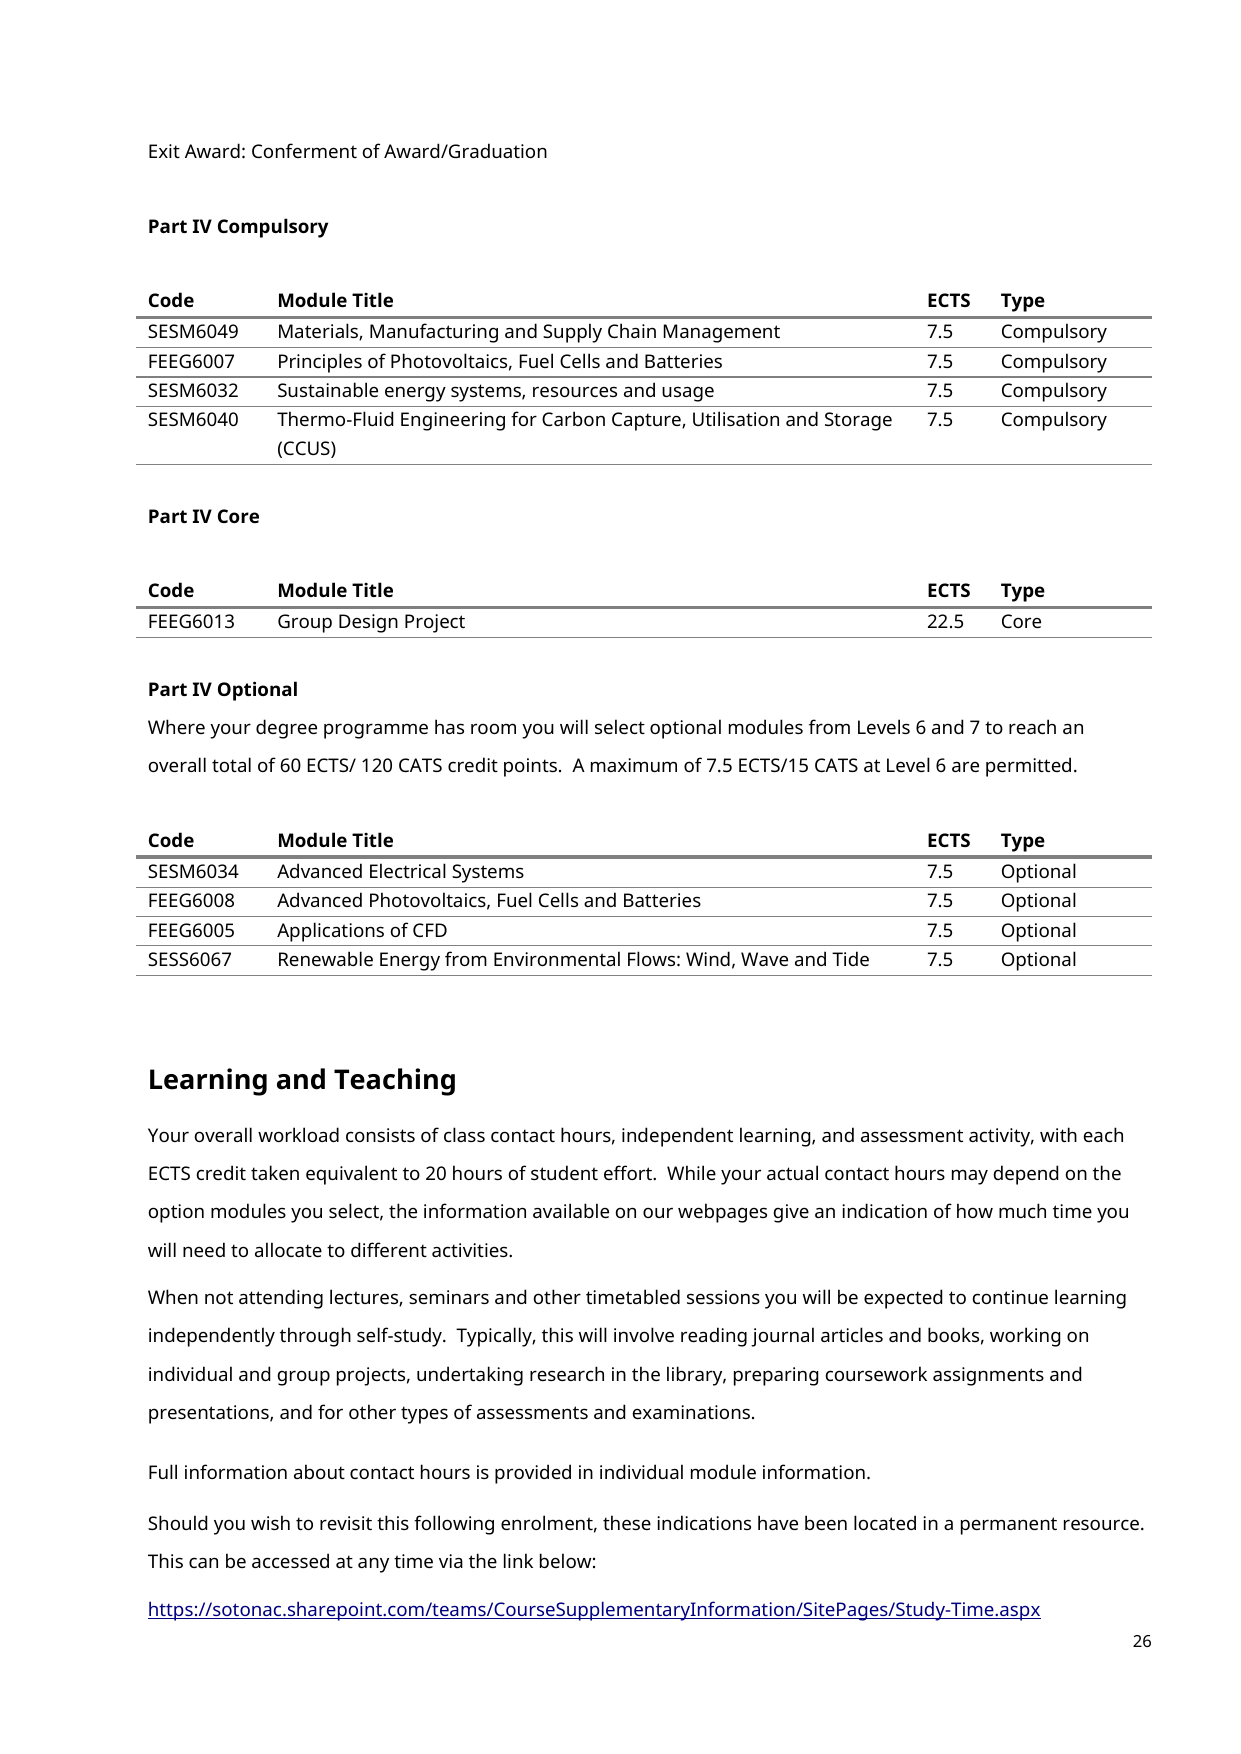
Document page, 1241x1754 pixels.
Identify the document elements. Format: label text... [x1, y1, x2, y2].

table_cell Type [989, 288, 1152, 316]
table_cell Optional [989, 888, 1152, 916]
table_cell 7.5 [916, 946, 989, 974]
text Should you wish to revisit this following enrolment, these indications have been located in a permanent resource. This can be accessed at any time via the link below: [148, 1510, 1152, 1574]
table_cell FEEG6007 [136, 348, 266, 376]
table_cell Part IV Core [136, 465, 1152, 577]
table_cell Type [989, 578, 1152, 606]
table_cell FEEG6005 [136, 917, 266, 945]
table_cell ECTS [916, 827, 989, 855]
subtitle Learning and Teaching [148, 1061, 1152, 1098]
table_cell Module Title [266, 288, 916, 316]
table_cell Module Title [266, 827, 916, 855]
table_cell Optional [989, 917, 1152, 945]
table_cell 7.5 [916, 319, 989, 347]
table_cell Materials, Manufacturing and Supply Chain Management [266, 319, 916, 347]
table_cell 7.5 [916, 348, 989, 376]
table_cell SESM6034 [136, 859, 266, 887]
table_cell Part IV Optional Where your degree programme has room you will select optional modules from Levels 6 and 7 to reach an overall total of 60 ECTS/ 120 CATS credit points. A maximum of 7.5 ECTS/15 CATS at Level 6 are permitted. [136, 638, 1152, 827]
table_cell Code [136, 827, 266, 855]
table_cell SESM6040 [136, 407, 266, 464]
table_cell ECTS [916, 578, 989, 606]
table_cell Optional [989, 946, 1152, 974]
table_cell Advanced Electrical Systems [266, 859, 916, 887]
text Full information about contact hours is provided in individual module information. [148, 1459, 1152, 1485]
table_cell SESM6049 [136, 319, 266, 347]
table_cell Compulsory [989, 348, 1152, 376]
table_cell Type [989, 827, 1152, 855]
table_cell Compulsory [989, 319, 1152, 347]
table_cell Part IV Compulsory [136, 175, 1152, 287]
text Your overall workload consists of class contact hours, independent learning, and assessment activity, with each ECTS credit taken equivalent to 20 hours of student effort. While your actual contact hours may depend on the option modules you select, the information available on our webpages give an indication of how much time you will need to allocate to different activities. [148, 1122, 1152, 1262]
table_cell Principles of Photovoltaics, Fuel Cells and Batteries [266, 348, 916, 376]
table_cell Core [989, 609, 1152, 637]
table_cell Applications of CFD [266, 917, 916, 945]
table_cell SESM6032 [136, 378, 266, 406]
table_cell FEEG6008 [136, 888, 266, 916]
text https://sotonac.sharepoint.com/teams/CourseSupplementaryInformation/SitePages/Study-Time.aspx [148, 1596, 1152, 1621]
table_cell Module Title [266, 578, 916, 606]
table_cell 7.5 [916, 407, 989, 464]
table_cell Renewable Energy from Environmental Flows: Wind, Wave and Tide [266, 946, 916, 974]
table_cell 7.5 [916, 859, 989, 887]
table_cell Compulsory [989, 378, 1152, 406]
table_cell SESS6067 [136, 946, 266, 974]
text When not attending lectures, seminars and other timetabled sessions you will be expected to continue learning independently through self-study. Typically, this will involve reading journal articles and books, working on individual and group projects, undertaking research in the library, preparing coursework assignments and presentations, and for other types of assessments and examinations. [148, 1284, 1152, 1425]
table_cell Compulsory [989, 407, 1152, 464]
table_cell ECTS [916, 288, 989, 316]
table_cell Code [136, 578, 266, 606]
table_cell 7.5 [916, 378, 989, 406]
table_cell FEEG6013 [136, 609, 266, 637]
table_cell Sustainable energy systems, resources and usage [266, 378, 916, 406]
table_cell 7.5 [916, 888, 989, 916]
table_cell 7.5 [916, 917, 989, 945]
table_cell Advanced Photovoltaics, Fuel Cells and Batteries [266, 888, 916, 916]
table_cell Thermo-Fluid Engineering for Carbon Capture, Utilisation and Storage (CCUS) [266, 407, 916, 464]
table_cell Optional [989, 859, 1152, 887]
table_cell Group Design Project [266, 609, 916, 637]
table_cell Exit Award: Conferment of Award/Graduation [136, 99, 1152, 175]
table_cell Code [136, 288, 266, 316]
table_cell 22.5 [916, 609, 989, 637]
